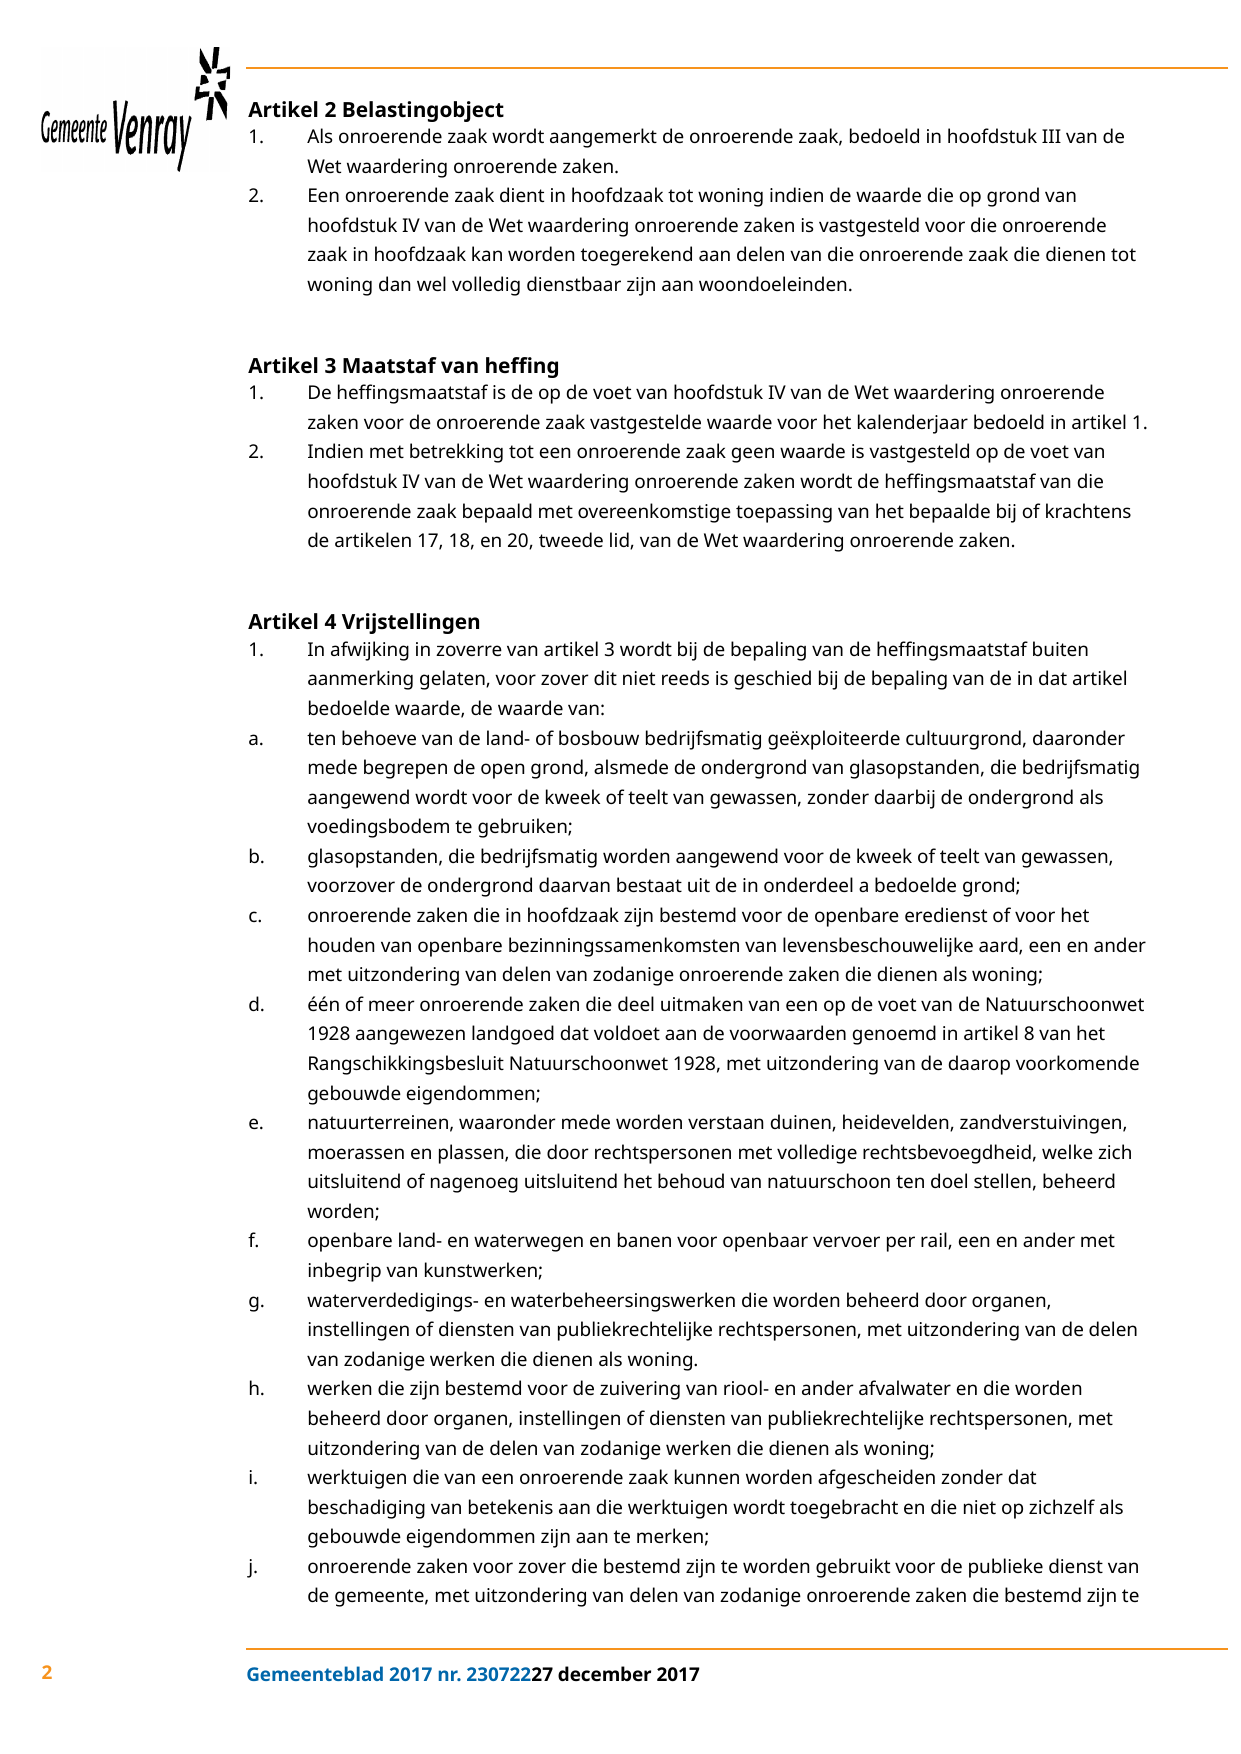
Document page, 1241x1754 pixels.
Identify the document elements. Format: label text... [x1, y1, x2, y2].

text Artikel 4 Vrijstellingen [248, 607, 1152, 636]
list De heffingsmaatstaf is de op de voet van hoofdstuk IV van de Wet waardering onroerende zaken voor de onroerende zaak vastgestelde waarde voor het kalenderjaar bedoeld in artikel 1. [248, 379, 1152, 435]
list ten behoeve van de land- of bosbouw bedrijfsmatig geëxploiteerde cultuurgrond, daaronder mede begrepen de open grond, alsmede de ondergrond van glasopstanden, die bedrijfsmatig aangewend wordt voor de kweek of teelt van gewassen, zonder daarbij de ondergrond als voedingsbodem te gebruiken; [248, 725, 1152, 839]
list onroerende zaken voor zover die bestemd zijn te worden gebruikt voor de publieke dienst van de gemeente, met uitzondering van delen van zodanige onroerende zaken die bestemd zijn te [248, 1553, 1152, 1608]
text Artikel 2 Belastingobject [248, 95, 1152, 123]
list waterverdedigings- en waterbeheersingswerken die worden beheerd door organen, instellingen of diensten van publiekrechtelijke rechtspersonen, met uitzondering van de delen van zodanige werken die dienen als woning. [248, 1287, 1152, 1372]
list Een onroerende zaak dient in hoofdzaak tot woning indien de waarde die op grond van hoofdstuk IV van de Wet waardering onroerende zaken is vastgesteld voor die onroerende zaak in hoofdzaak kan worden toegerekend aan delen van die onroerende zaak die dienen tot woning dan wel volledig dienstbaar zijn aan woondoeleinden. [248, 182, 1152, 297]
list werktuigen die van een onroerende zaak kunnen worden afgescheiden zonder dat beschadiging van betekenis aan die werktuigen wordt toegebracht en die niet op zichzelf als gebouwde eigendommen zijn aan te merken; [248, 1464, 1152, 1549]
list Als onroerende zaak wordt aangemerkt de onroerende zaak, bedoeld in hoofdstuk III van de Wet waardering onroerende zaken. [248, 123, 1152, 178]
picture [41, 47, 231, 172]
list werken die zijn bestemd voor de zuivering van riool- en ander afvalwater en die worden beheerd door organen, instellingen of diensten van publiekrechtelijke rechtspersonen, met uitzondering van de delen van zodanige werken die dienen als woning; [248, 1376, 1152, 1460]
list Indien met betrekking tot een onroerende zaak geen waarde is vastgesteld op de voet van hoofdstuk IV van de Wet waardering onroerende zaken wordt de heffingsmaatstaf van die onroerende zaak bepaald met overeenkomstige toepassing van het bepaalde bij of krachtens de artikelen 17, 18, en 20, tweede lid, van de Wet waardering onroerende zaken. [248, 439, 1152, 553]
list In afwijking in zoverre van artikel 3 wordt bij de bepaling van de heffingsmaatstaf buiten aanmerking gelaten, voor zover dit niet reeds is geschied bij de bepaling van de in dat artikel bedoelde waarde, de waarde van: [248, 636, 1152, 721]
list openbare land- en waterwegen en banen voor openbaar vervoer per rail, een en ander met inbegrip van kunstwerken; [248, 1228, 1152, 1283]
list glasopstanden, die bedrijfsmatig worden aangewend voor de kweek of teelt van gewassen, voorzover de ondergrond daarvan bestaat uit de in onderdeel a bedoelde grond; [248, 843, 1152, 898]
list één of meer onroerende zaken die deel uitmaken van een op de voet van de Natuurschoonwet 1928 aangewezen landgoed dat voldoet aan de voorwaarden genoemd in artikel 8 van het Rangschikkingsbesluit Natuurschoonwet 1928, met uitzondering van de daarop voorkomende gebouwde eigendommen; [248, 991, 1152, 1105]
list natuurterreinen, waaronder mede worden verstaan duinen, heidevelden, zandverstuivingen, moerassen en plassen, die door rechtspersonen met volledige rechtsbevoegdheid, welke zich uitsluitend of nagenoeg uitsluitend het behoud van natuurschoon ten doel stellen, beheerd worden; [248, 1109, 1152, 1224]
list onroerende zaken die in hoofdzaak zijn bestemd voor de openbare eredienst of voor het houden van openbare bezinningssamenkomsten van levensbeschouwelijke aard, een en ander met uitzondering van delen van zodanige onroerende zaken die dienen als woning; [248, 902, 1152, 987]
text Artikel 3 Maatstaf van heffing [248, 351, 1152, 379]
